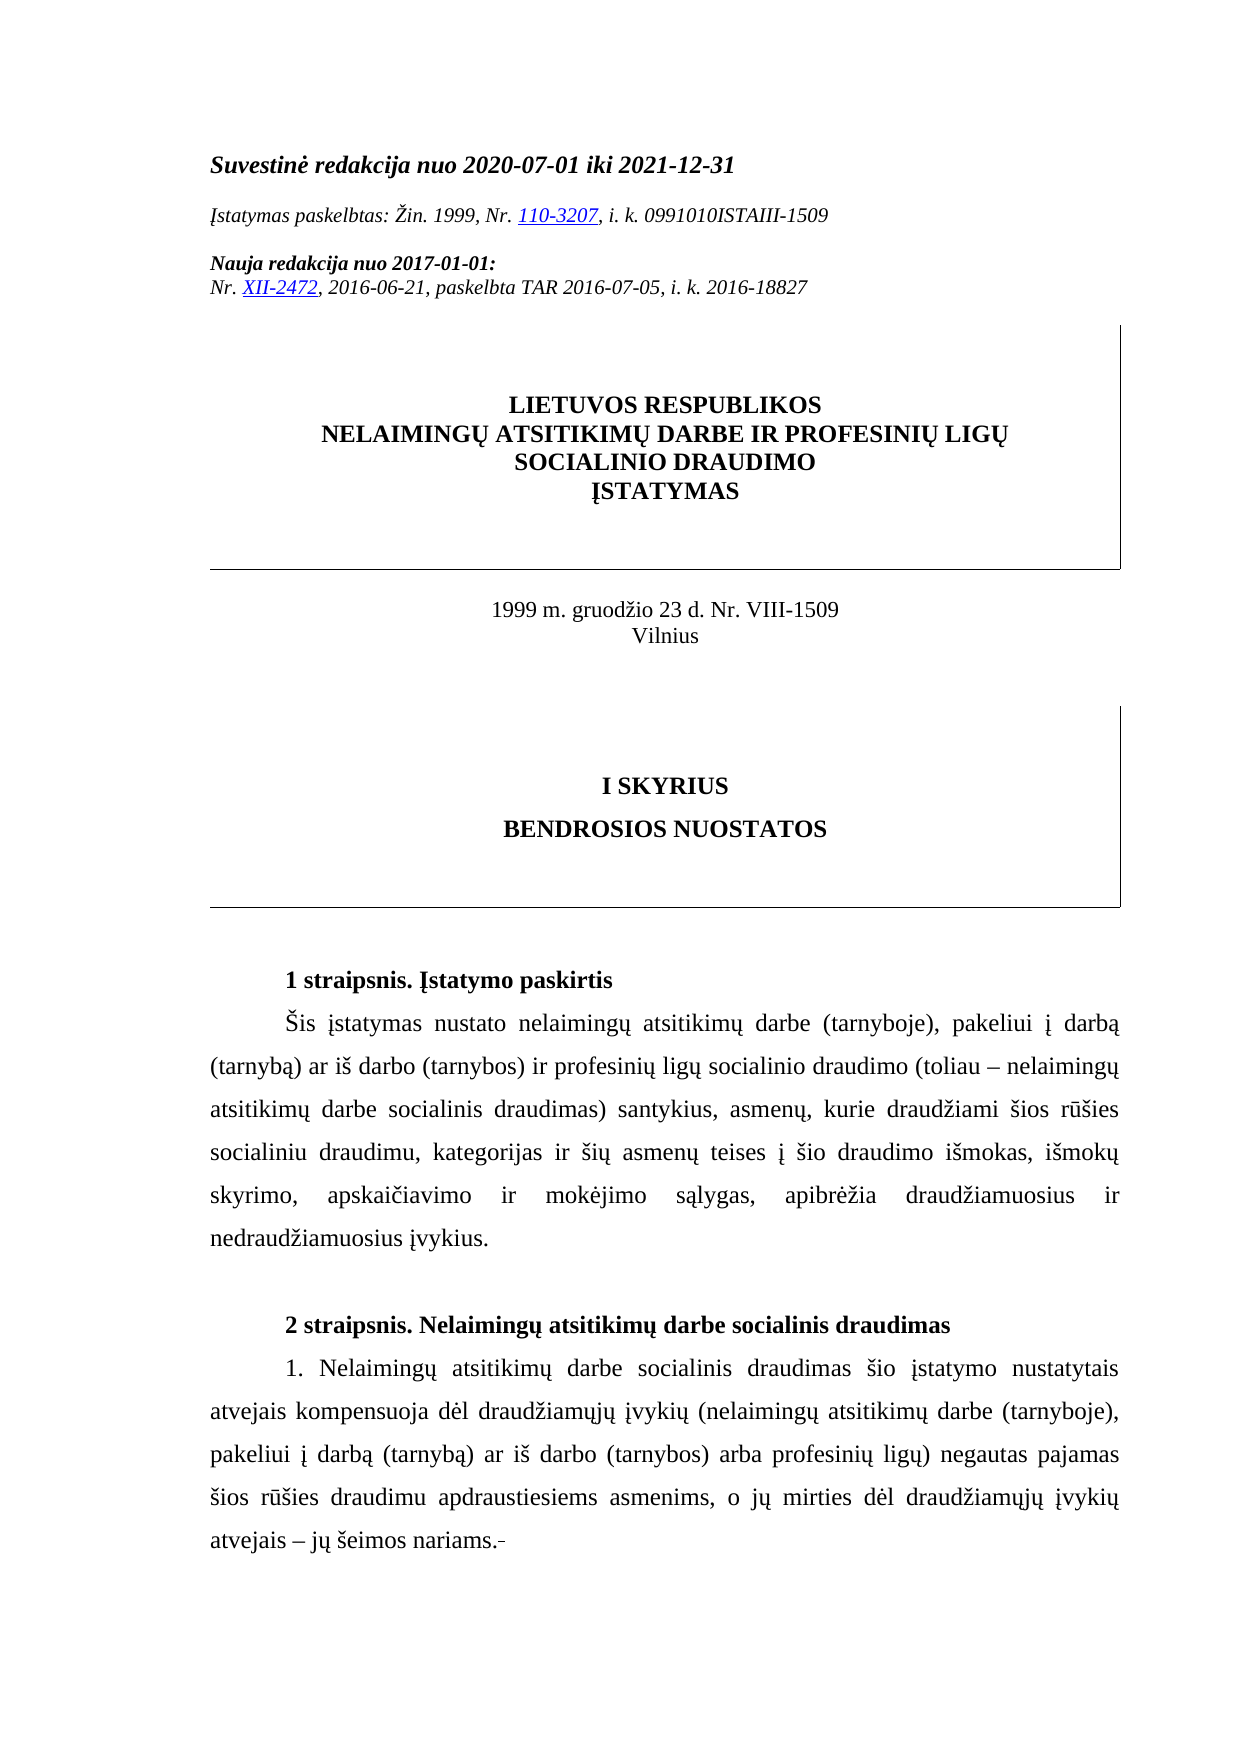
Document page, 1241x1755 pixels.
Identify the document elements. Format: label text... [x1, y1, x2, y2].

text 1999 m. gruodžio 23 d. Nr. VIII-1509 [210, 596, 1120, 622]
text Nauja redakcija nuo 2017-01-01: [210, 251, 1120, 275]
text I SKYRIUS [210, 706, 1120, 749]
text 2 straipsnis. Nelaimingų atsitikimų darbe socialinis draudimas [210, 1310, 1120, 1338]
text Šis įstatymas nustato nelaimingų atsitikimų darbe (tarnyboje), pakeliui į darbą (tarnybą) ar iš darbo (tarnybos) ir profesinių ligų socialinio draudimo (toliau – nelaimingų atsitikimų darbe socialinis draudimas) santykius, asmenų, kurie draudžiami šios rūšies socialiniu draudimu, kategorijas ir šių asmenų teises į šio draudimo išmokas, išmokų skyrimo, apskaičiavimo ir mokėjimo sąlygas, apibrėžia draudžiamuosius ir nedraudžiamuosius įvykius. [210, 1008, 1120, 1252]
text 1. Nelaimingų atsitikimų darbe socialinis draudimas šio įstatymo nustatytais atvejais kompensuoja dėl draudžiamųjų įvykių (nelaimingų atsitikimų darbe (tarnyboje), pakeliui į darbą (tarnybą) ar iš darbo (tarnybos) arba profesinių ligų) negautas pajamas šios rūšies draudimu apdraustiesiems asmenims, o jų mirties dėl draudžiamųjų įvykių atvejais – jų šeimos nariams. [210, 1353, 1120, 1554]
text LIETUVOS RESPUBLIKOS NELAIMINGŲ ATSITIKIMŲ DARBE IR PROFESINIŲ LIGŲ SOCIALINIO DRAUDIMO ĮSTATYMAS [210, 325, 1120, 569]
text Įstatymas paskelbtas: Žin. 1999, Nr. 110-3207, i. k. 0991010ISTAIII-1509 [210, 203, 1120, 227]
text Vilnius [210, 622, 1120, 649]
text Suvestinė redakcija nuo 2020-07-01 iki 2021-12-31 [210, 150, 1120, 179]
text 1 straipsnis. Įstatymo paskirtis [210, 965, 1120, 993]
text BENDROSIOS NUOSTATOS [210, 749, 1120, 907]
text Nr. XII-2472, 2016-06-21, paskelbta TAR 2016-07-05, i. k. 2016-18827 [210, 275, 1120, 299]
